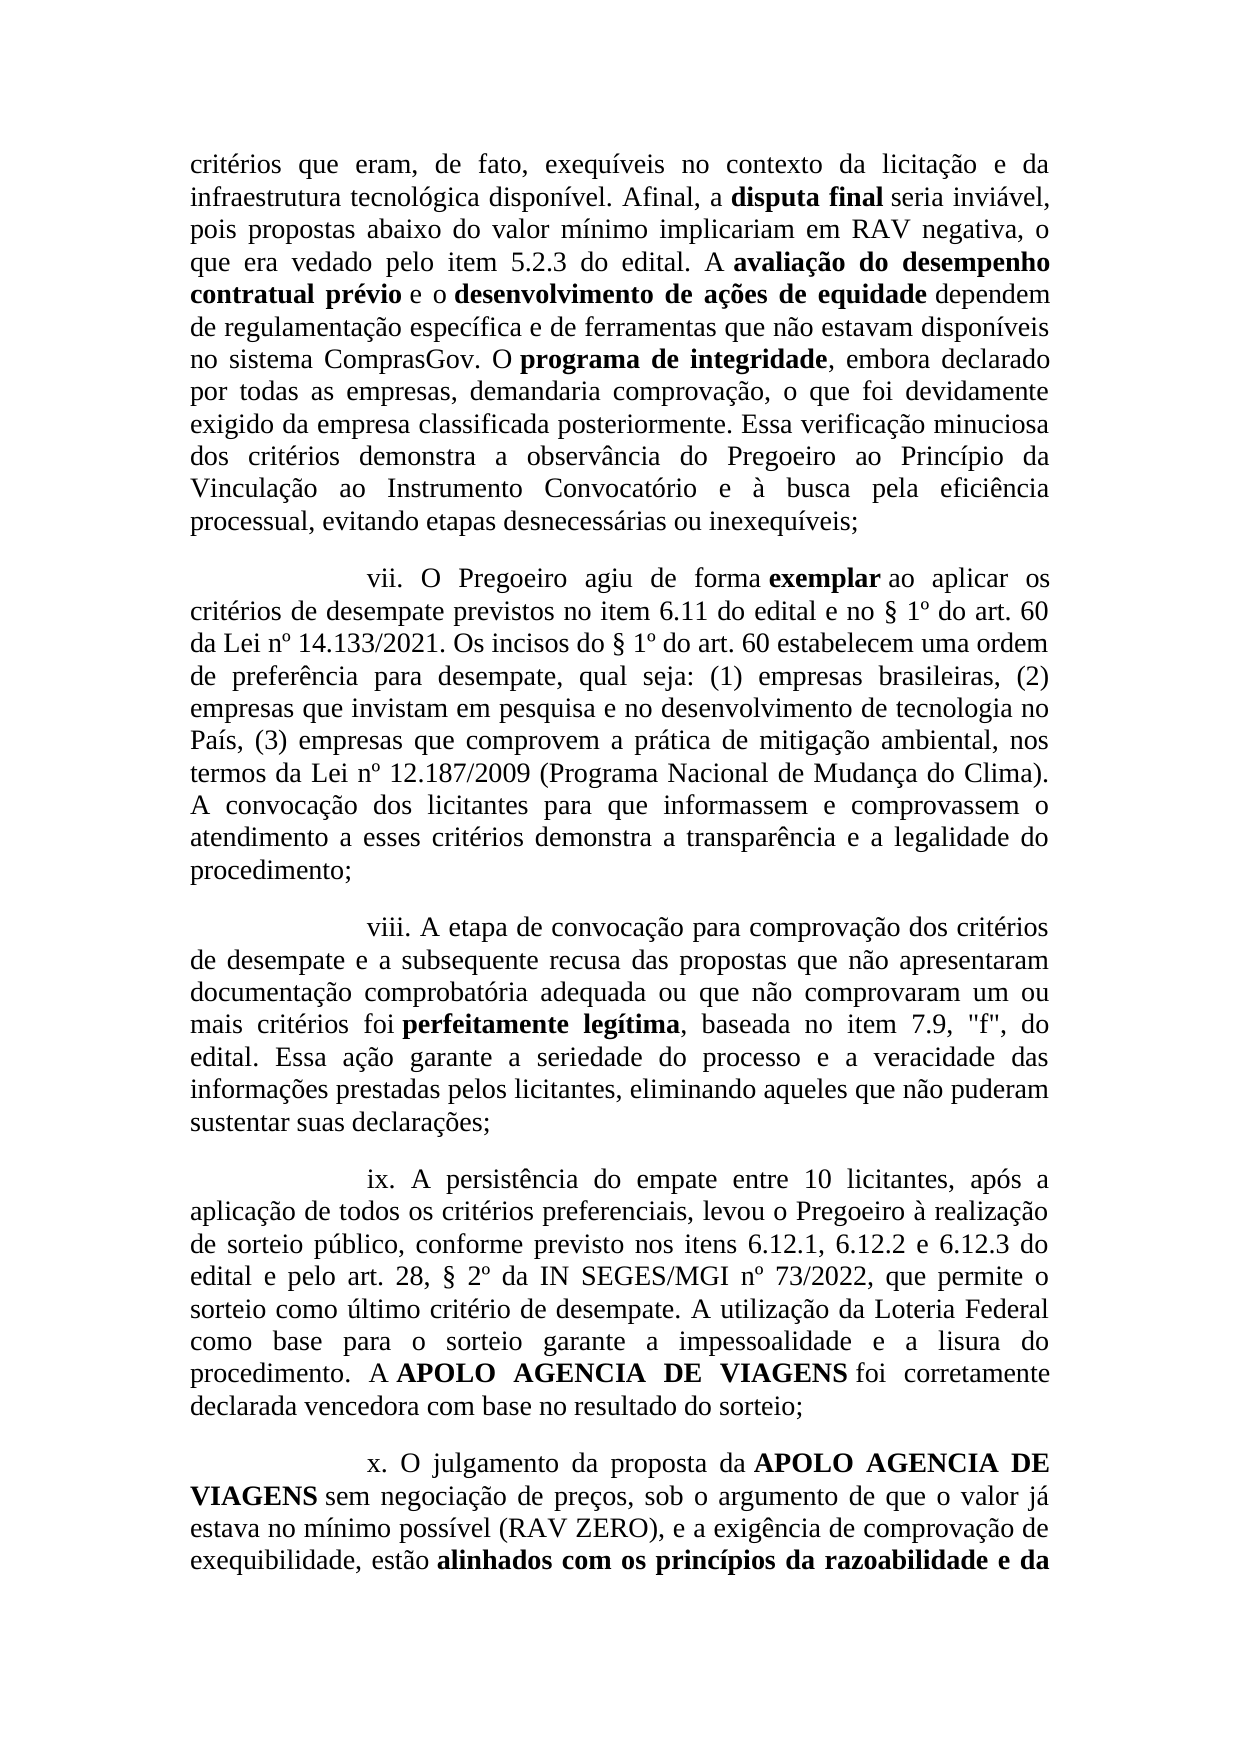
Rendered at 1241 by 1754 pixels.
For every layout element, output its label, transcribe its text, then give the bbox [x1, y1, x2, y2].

text vii. ​​​​​​​O Pregoeiro agiu de forma exemplar ao aplicar os critérios de desempate previstos no item 6.11 do edital e no § 1º do art. 60 da Lei nº 14.133/2021. Os incisos do § 1º do art. 60 estabelecem uma ordem de preferência para desempate, qual seja: (1) empresas brasileiras, (2) empresas que invistam em pesquisa e no desenvolvimento de tecnologia no País, (3) empresas que comprovem a prática de mitigação ambiental, nos termos da Lei nº 12.187/2009 (Programa Nacional de Mudança do Clima). A convocação dos licitantes para que informassem e comprovassem o atendimento a esses critérios demonstra a transparência e a legalidade do procedimento; [190, 561, 1051, 885]
text critérios que eram, de fato, exequíveis no contexto da licitação e da infraestrutura tecnológica disponível. Afinal, a disputa final seria inviável, pois propostas abaixo do valor mínimo implicariam em RAV negativa, o que era vedado pelo item 5.2.3 do edital. A avaliação do desempenho contratual prévio e o desenvolvimento de ações de equidade dependem de regulamentação específica e de ferramentas que não estavam disponíveis no sistema ComprasGov. O programa de integridade, embora declarado por todas as empresas, demandaria comprovação, o que foi devidamente exigido da empresa classificada posteriormente. Essa verificação minuciosa dos critérios demonstra a observância do Pregoeiro ao Princípio da Vinculação ao Instrumento Convocatório e à busca pela eficiência processual, evitando etapas desnecessárias ou inexequíveis; [190, 148, 1051, 536]
text viii. A etapa de convocação para comprovação dos critérios de desempate e a subsequente recusa das propostas que não apresentaram documentação comprobatória adequada ou que não comprovaram um ou mais critérios foi perfeitamente legítima, baseada no item 7.9, "f", do edital. Essa ação garante a seriedade do processo e a veracidade das informações prestadas pelos licitantes, eliminando aqueles que não puderam sustentar suas declarações; [190, 910, 1051, 1137]
text ix. A persistência do empate entre 10 licitantes, após a aplicação de todos os critérios preferenciais, levou o Pregoeiro à realização de sorteio público, conforme previsto nos itens 6.12.1, 6.12.2 e 6.12.3 do edital e pelo art. 28, § 2º da IN SEGES/MGI nº 73/2022, que permite o sorteio como último critério de desempate. A utilização da Loteria Federal como base para o sorteio garante a impessoalidade e a lisura do procedimento. A APOLO AGENCIA DE VIAGENS foi corretamente declarada vencedora com base no resultado do sorteio; [190, 1162, 1051, 1421]
text x. ​​​​​​​O julgamento da proposta da APOLO AGENCIA DE VIAGENS sem negociação de preços, sob o argumento de que o valor já estava no mínimo possível (RAV ZERO), e a exigência de comprovação de exequibilidade, estão alinhados com os princípios da razoabilidade e da [190, 1446, 1051, 1576]
